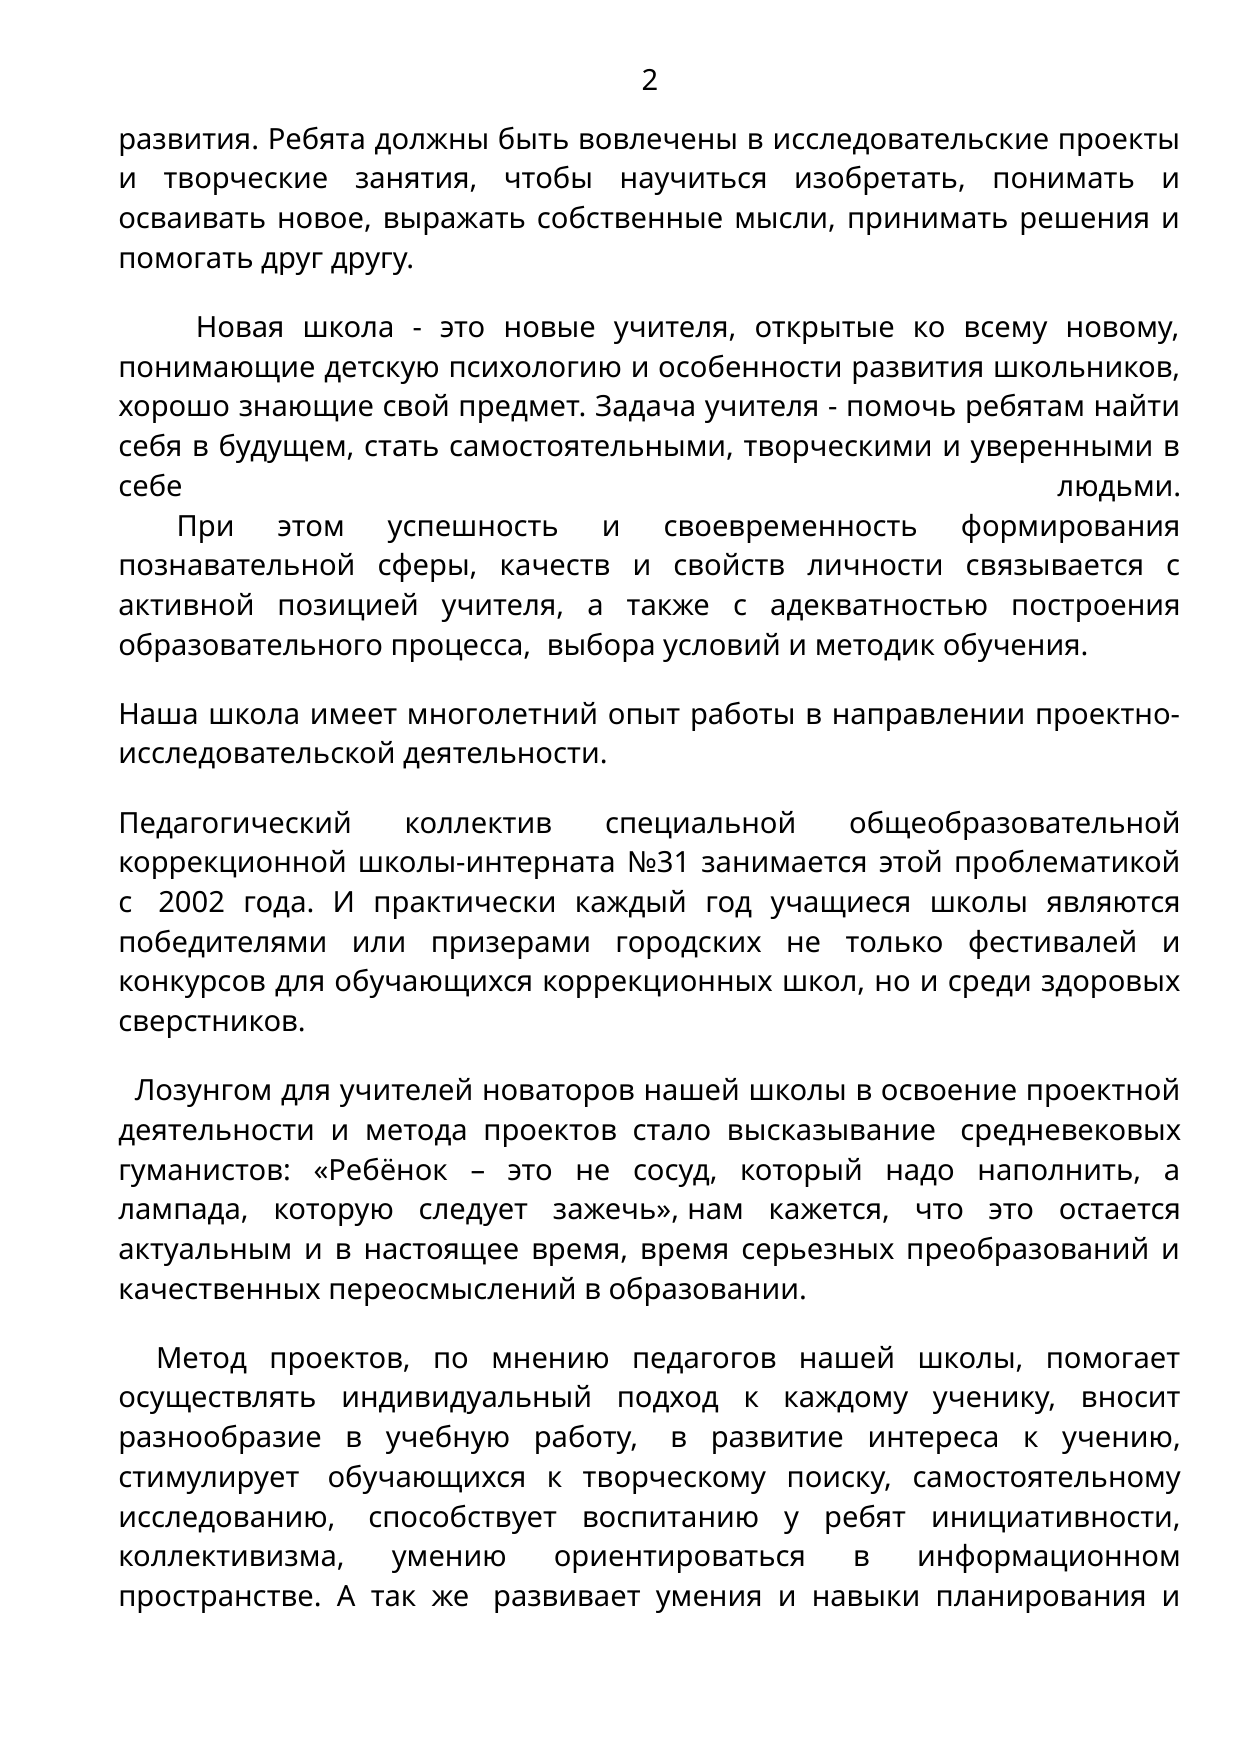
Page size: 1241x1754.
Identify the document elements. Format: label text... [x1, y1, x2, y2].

text Наша школа имеет многолетний опыт работы в направлении проектно-исследовательской деятельности. [118, 693, 1181, 772]
text Педагогический коллектив специальной общеобразовательной коррекционной школы-интерната №31 занимается этой проблематикой с 2002 года. И практически каждый год учащиеся школы являются победителями или призерами городских не только фестивалей и конкурсов для обучающихся коррекционных школ, но и среди здоровых сверстников. [118, 802, 1181, 1040]
text развития. Ребята должны быть вовлечены в исследовательские проекты и творческие занятия, чтобы научиться изобретать, понимать и осваивать новое, выражать собственные мысли, принимать решения и помогать друг другу. [118, 118, 1181, 277]
text Лозунгом для учителей новаторов нашей школы в освоение проектной деятельности и метода проектов стало высказывание средневековых гуманистов: «Ребёнок – это не сосуд, который надо наполнить, а лампада, которую следует зажечь», нам кажется, что это остается актуальным и в настоящее время, время серьезных преобразований и качественных переосмыслений в образовании. [118, 1069, 1181, 1308]
text Новая школа - это новые учителя, открытые ко всему новому, понимающие детскую психологию и особенности развития школьников, хорошо знающие свой предмет. Задача учителя - помочь ребятам найти себя в будущем, стать самостоятельными, творческими и уверенными в себе людьми. При этом успешность и своевременность формирования познавательной сферы, качеств и свойств личности связывается с активной позицией учителя, а также с адекватностью построения образовательного процесса, выбора условий и методик обучения. [118, 306, 1181, 663]
text Метод проектов, по мнению педагогов нашей школы, помогает осуществлять индивидуальный подход к каждому ученику, вносит разнообразие в учебную работу, в развитие интереса к учению, стимулирует обучающихся к творческому поиску, самостоятельному исследованию, способствует воспитанию у ребят инициативности, коллективизма, умению ориентироваться в информационном пространстве. А так же развивает умения и навыки планирования и [118, 1337, 1181, 1615]
